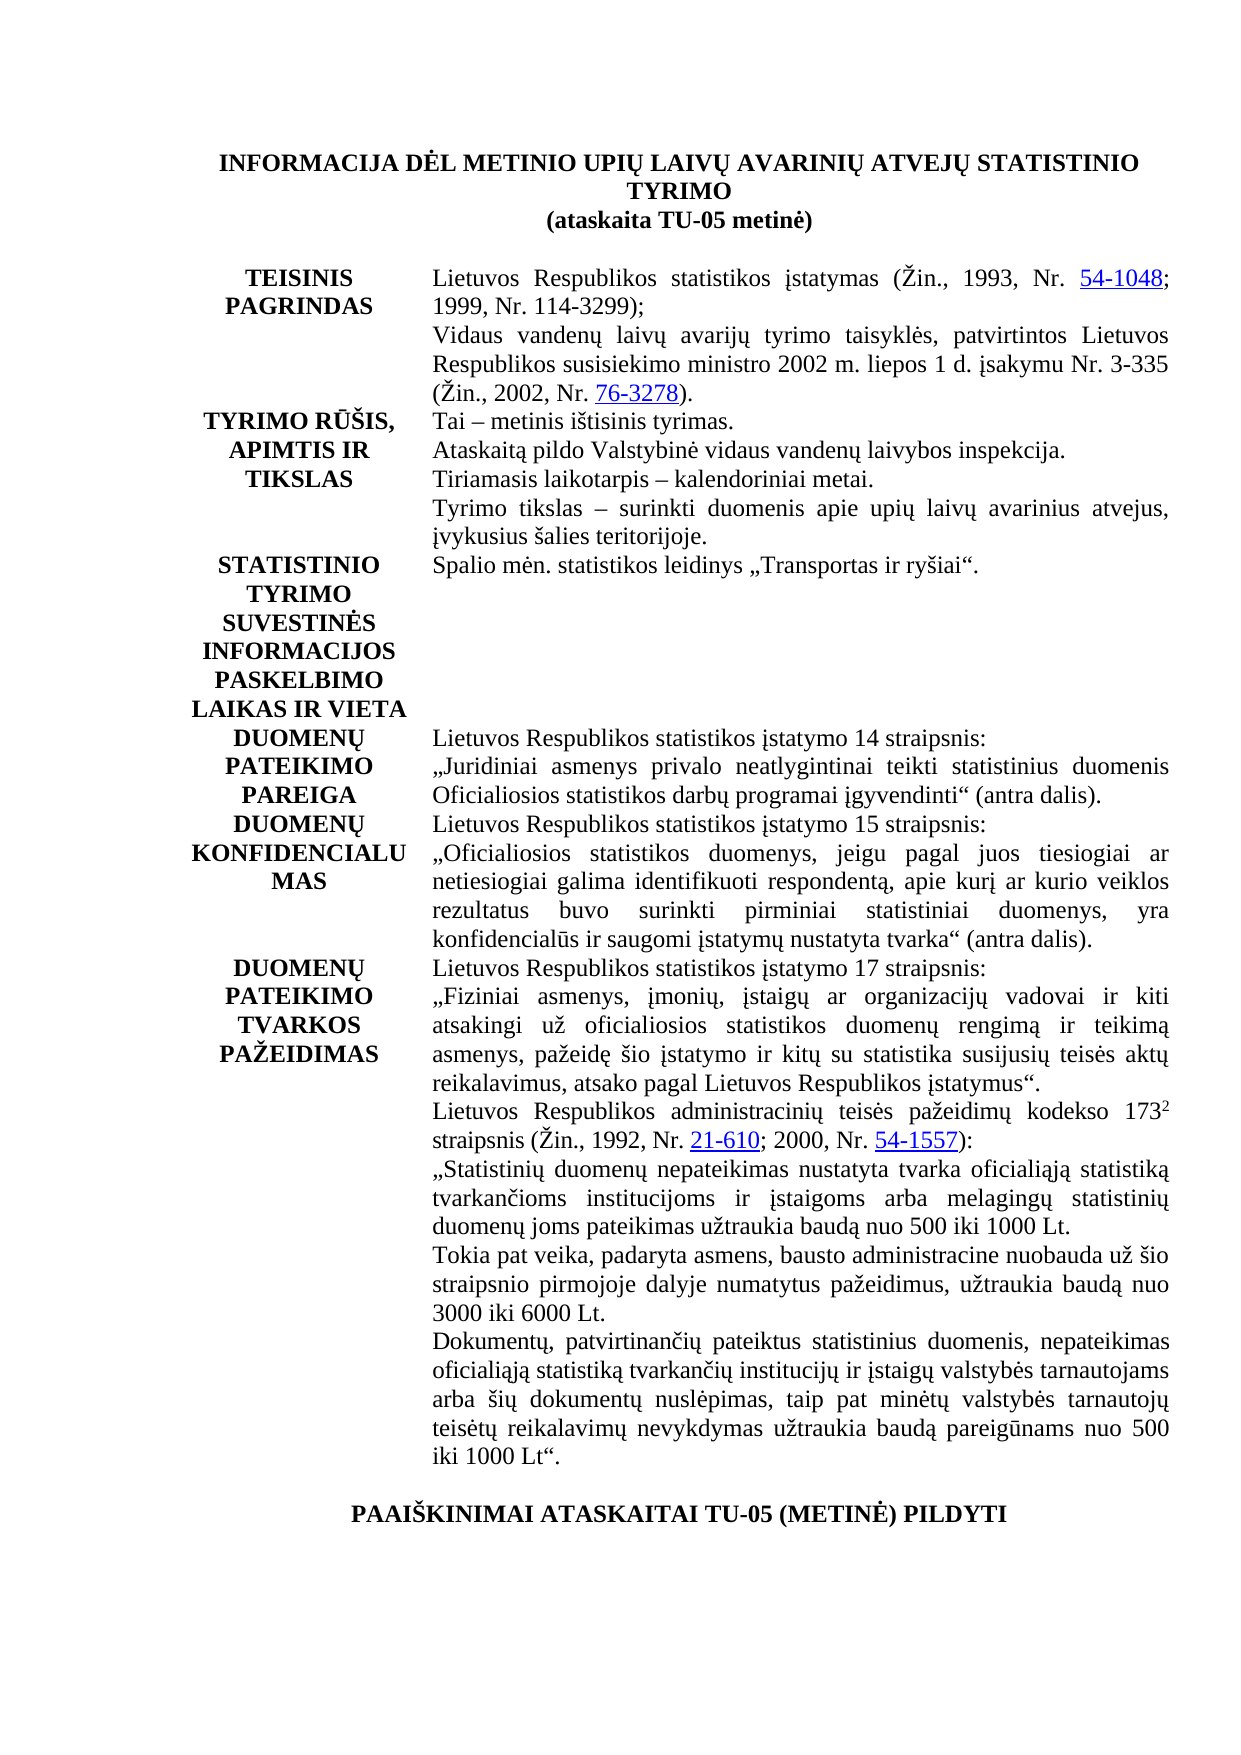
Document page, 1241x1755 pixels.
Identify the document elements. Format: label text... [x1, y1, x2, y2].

table_header TEISINIS PAGRINDAS [177, 263, 421, 406]
table_cell DUOMENŲ PATEIKIMO PAREIGA [177, 723, 421, 809]
text INFORMACIJA DĖL METINIO UPIŲ LAIVŲ AVARINIŲ ATVEJŲ STATISTINIO TYRIMO [177, 148, 1181, 205]
table_cell Spalio mėn. statistikos leidinys „Transportas ir ryšiai“. [421, 550, 1181, 723]
table_cell STATISTINIO TYRIMO SUVESTINĖS INFORMACIJOS PASKELBIMO LAIKAS IR VIETA [177, 550, 421, 723]
table_cell DUOMENŲ PATEIKIMO TVARKOS PAŽEIDIMAS [177, 953, 421, 1470]
table_cell Tai – metinis ištisinis tyrimas. Ataskaitą pildo Valstybinė vidaus vandenų laivybos inspekcija. Tiriamasis laikotarpis – kalendoriniai metai. Tyrimo tikslas – surinkti duomenis apie upių laivų avarinius atvejus, įvykusius šalies teritorijoje. [421, 406, 1181, 550]
table_cell Lietuvos Respublikos statistikos įstatymo 14 straipsnis: „Juridiniai asmenys privalo neatlygintinai teikti statistinius duomenis Oficialiosios statistikos darbų programai įgyvendinti“ (antra dalis). [421, 723, 1181, 809]
table_cell DUOMENŲ KONFIDENCIALUMAS [177, 809, 421, 953]
text (ataskaita TU-05 metinė) [177, 205, 1181, 234]
table_cell TYRIMO RŪŠIS, APIMTIS IR TIKSLAS [177, 406, 421, 550]
text PAAIŠKINIMAI ATASKAITAI TU-05 (METINĖ) PILDYTI [177, 1499, 1181, 1528]
table_cell Lietuvos Respublikos statistikos įstatymo 17 straipsnis: „Fiziniai asmenys, įmonių, įstaigų ar organizacijų vadovai ir kiti atsakingi už oficialiosios statistikos duomenų rengimą ir teikimą asmenys, pažeidę šio įstatymo ir kitų su statistika susijusių teisės aktų reikalavimus, atsako pagal Lietuvos Respublikos įstatymus“. Lietuvos Respublikos administracinių teisės pažeidimų kodekso 1732 straipsnis (Žin., 1992, Nr. 21-610; 2000, Nr. 54-1557): „Statistinių duomenų nepateikimas nustatyta tvarka oficialiąją statistiką tvarkančioms institucijoms ir įstaigoms arba melagingų statistinių duomenų joms pateikimas užtraukia baudą nuo 500 iki 1000 Lt. Tokia pat veika, padaryta asmens, bausto administracine nuobauda už šio straipsnio pirmojoje dalyje numatytus pažeidimus, užtraukia baudą nuo 3000 iki 6000 Lt. Dokumentų, patvirtinančių pateiktus statistinius duomenis, nepateikimas oficialiąją statistiką tvarkančių institucijų ir įstaigų valstybės tarnautojams arba šių dokumentų nuslėpimas, taip pat minėtų valstybės tarnautojų teisėtų reikalavimų nevykdymas užtraukia baudą pareigūnams nuo 500 iki 1000 Lt“. [421, 953, 1181, 1470]
table_cell Lietuvos Respublikos statistikos įstatymo 15 straipsnis: „Oficialiosios statistikos duomenys, jeigu pagal juos tiesiogiai ar netiesiogiai galima identifikuoti respondentą, apie kurį ar kurio veiklos rezultatus buvo surinkti pirminiai statistiniai duomenys, yra konfidencialūs ir saugomi įstatymų nustatyta tvarka“ (antra dalis). [421, 809, 1181, 953]
table_header Lietuvos Respublikos statistikos įstatymas (Žin., 1993, Nr. 54-1048; 1999, Nr. 114-3299); Vidaus vandenų laivų avarijų tyrimo taisyklės, patvirtintos Lietuvos Respublikos susisiekimo ministro 2002 m. liepos 1 d. įsakymu Nr. 3-335 (Žin., 2002, Nr. 76-3278). [421, 263, 1181, 406]
